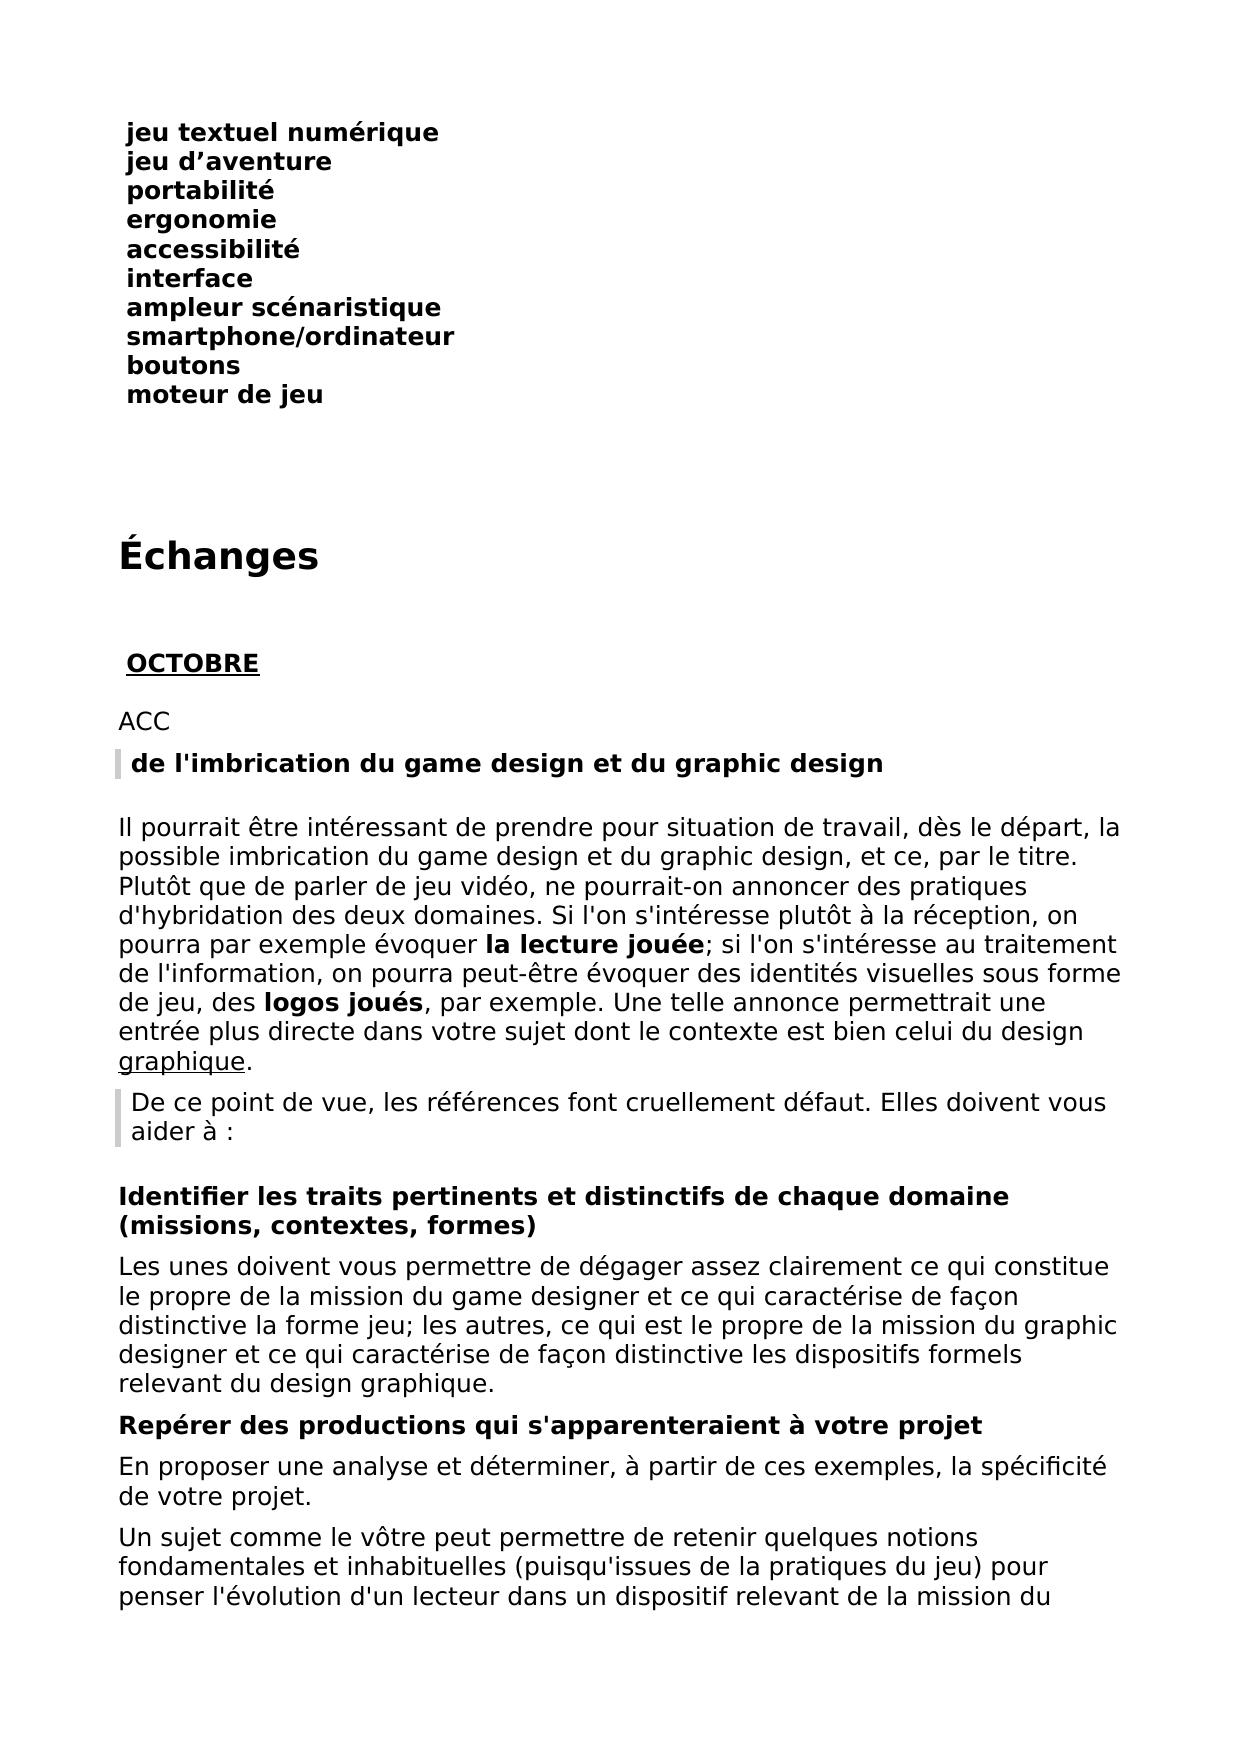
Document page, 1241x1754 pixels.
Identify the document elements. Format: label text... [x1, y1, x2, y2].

text Un sujet comme le vôtre peut permettre de retenir quelques notions fondamentales et inhabituelles (puisqu'issues de la pratiques du jeu) pour penser l'évolution d'un lecteur dans un dispositif relevant de la mission du [118, 1523, 1122, 1611]
text Les unes doivent vous permettre de dégager assez clairement ce qui constitue le propre de la mission du game designer et ce qui caractérise de façon distinctive la forme jeu; les autres, ce qui est le propre de la mission du graphic designer et ce qui caractérise de façon distinctive les dispositifs formels relevant du design graphique. [118, 1253, 1122, 1398]
text Identifier les traits pertinents et distinctifs de chaque domaine (missions, contextes, formes) [118, 1182, 1122, 1240]
text Il pourrait être intéressant de prendre pour situation de travail, dès le départ, la possible imbrication du game design et du graphic design, et ce, par le titre. Plutôt que de parler de jeu vidéo, ne pourrait-on annoncer des pratiques d'hybridation des deux domaines. Si l'on s'intéresse plutôt à la réception, on pourra par exemple évoquer la lecture jouée; si l'on s'intéresse au traitement de l'information, on pourra peut-être évoquer des identités visuelles sous forme de jeu, des logos joués, par exemple. Une telle annonce permettrait une entrée plus directe dans votre sujet dont le contexte est bien celui du design graphique. [118, 813, 1122, 1076]
text OCTOBRE ACC [118, 591, 1122, 737]
subtitle Échanges [118, 535, 1122, 578]
table_header De ce point de vue, les références font cruellement défaut. Elles doivent vous aider à : [121, 1089, 1122, 1147]
text Repérer des productions qui s'apparenteraient à votre projet [118, 1411, 1122, 1440]
table_header de l'imbrication du game design et du graphic design [121, 749, 1122, 778]
text En proposer une analyse et déterminer, à partir de ces exemples, la spécificité de votre projet. [118, 1453, 1122, 1511]
text jeu textuel numérique jeu d’aventure portabilité ergonomie accessibilité interface ampleur scénaristique smartphone/ordinateur boutons moteur de jeu [118, 118, 1122, 497]
